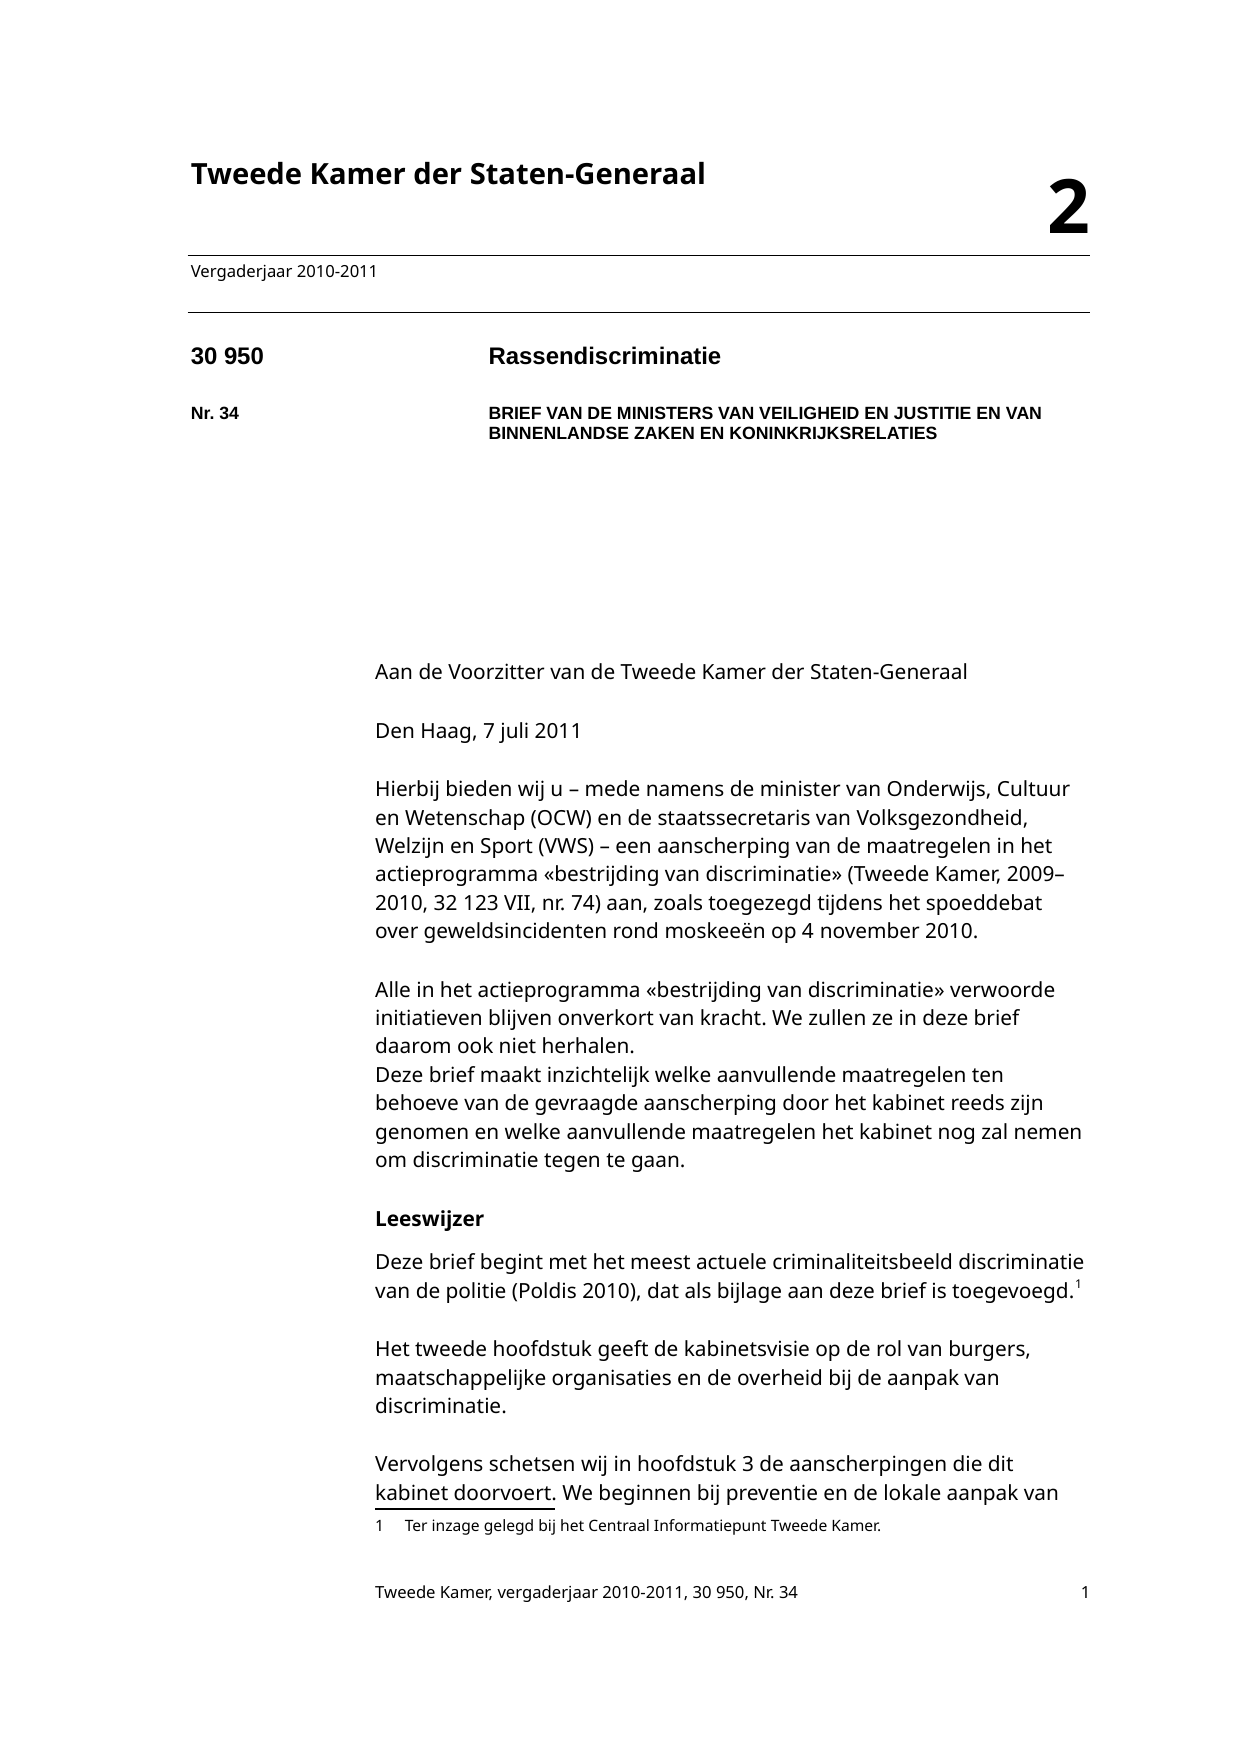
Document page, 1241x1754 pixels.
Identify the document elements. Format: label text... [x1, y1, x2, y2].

text Ter inzage gelegd bij het Centraal Informatiepunt Tweede Kamer. [375, 1508, 1090, 1536]
table_cell BRIEF VAN DE MINISTERS VAN VEILIGHEID EN JUSTITIE EN VAN BINNENLANDSE ZAKEN EN KONINKRIJKSRELATIES [485, 399, 1090, 539]
table_cell Vergaderjaar 2010-2011 [188, 256, 485, 312]
table_cell Nr. 34 [188, 399, 485, 539]
text Hierbij bieden wij u – mede namens de minister van Onderwijs, Cultuur en Wetenschap (OCW) en de staatssecretaris van Volksgezondheid, Welzijn en Sport (VWS) – een aanscherping van de maatregelen in het actieprogramma «bestrijding van discriminatie» (Tweede Kamer, 2009–2010, 32 123 VII, nr. 74) aan, zoals toegezegd tijdens het spoeddebat over geweldsincidenten rond moskeeën op 4 november 2010. [375, 774, 1090, 945]
table_cell [188, 313, 485, 339]
table_cell [485, 256, 1090, 312]
text Alle in het actieprogramma «bestrijding van discriminatie» verwoorde initiatieven blijven onverkort van kracht. We zullen ze in deze brief daarom ook niet herhalen. [375, 975, 1090, 1060]
table_header 2 [910, 150, 1090, 255]
table_cell 30 950 [188, 339, 485, 399]
text Deze brief maakt inzichtelijk welke aanvullende maatregelen ten behoeve van de gevraagde aanscherping door het kabinet reeds zijn genomen en welke aanvullende maatregelen het kabinet nog zal nemen om discriminatie tegen te gaan. [375, 1060, 1090, 1174]
table_header Tweede Kamer der Staten-Generaal [188, 150, 909, 255]
table_cell [485, 313, 1090, 339]
text Den Haag, 7 juli 2011 [375, 716, 1090, 744]
text Vervolgens schetsen wij in hoofdstuk 3 de aanscherpingen die dit kabinet doorvoert. We beginnen bij preventie en de lokale aanpak van discriminatie en gaan daarna in op melding en aangifte van discriminatie, gevolgd door de verbetering en afstemming van registraties van discriminatie. Daarna staat opsporing en vervolging centraal en beschrijft de minister van Veiligheid en Justitie hoe hij uitvoering heeft gegeven aan zijn toezegging – voortkomende uit het Algemeen Overleg over antisemitisme op 2 februari jl. – de strafeis bij delicten met een discriminatoire achtergrond te verhogen. [375, 1449, 1090, 1478]
text Het tweede hoofdstuk geeft de kabinetsvisie op de rol van burgers, maatschappelijke organisaties en de overheid bij de aanpak van discriminatie. [375, 1334, 1090, 1419]
text Leeswijzer [375, 1204, 1090, 1232]
text Aan de Voorzitter van de Tweede Kamer der Staten-Generaal [375, 657, 1090, 686]
text Deze brief begint met het meest actuele criminaliteitsbeeld discriminatie van de politie (Poldis 2010), dat als bijlage aan deze brief is toegevoegd. [375, 1247, 1090, 1304]
table_cell Rassendiscriminatie [485, 339, 1090, 399]
